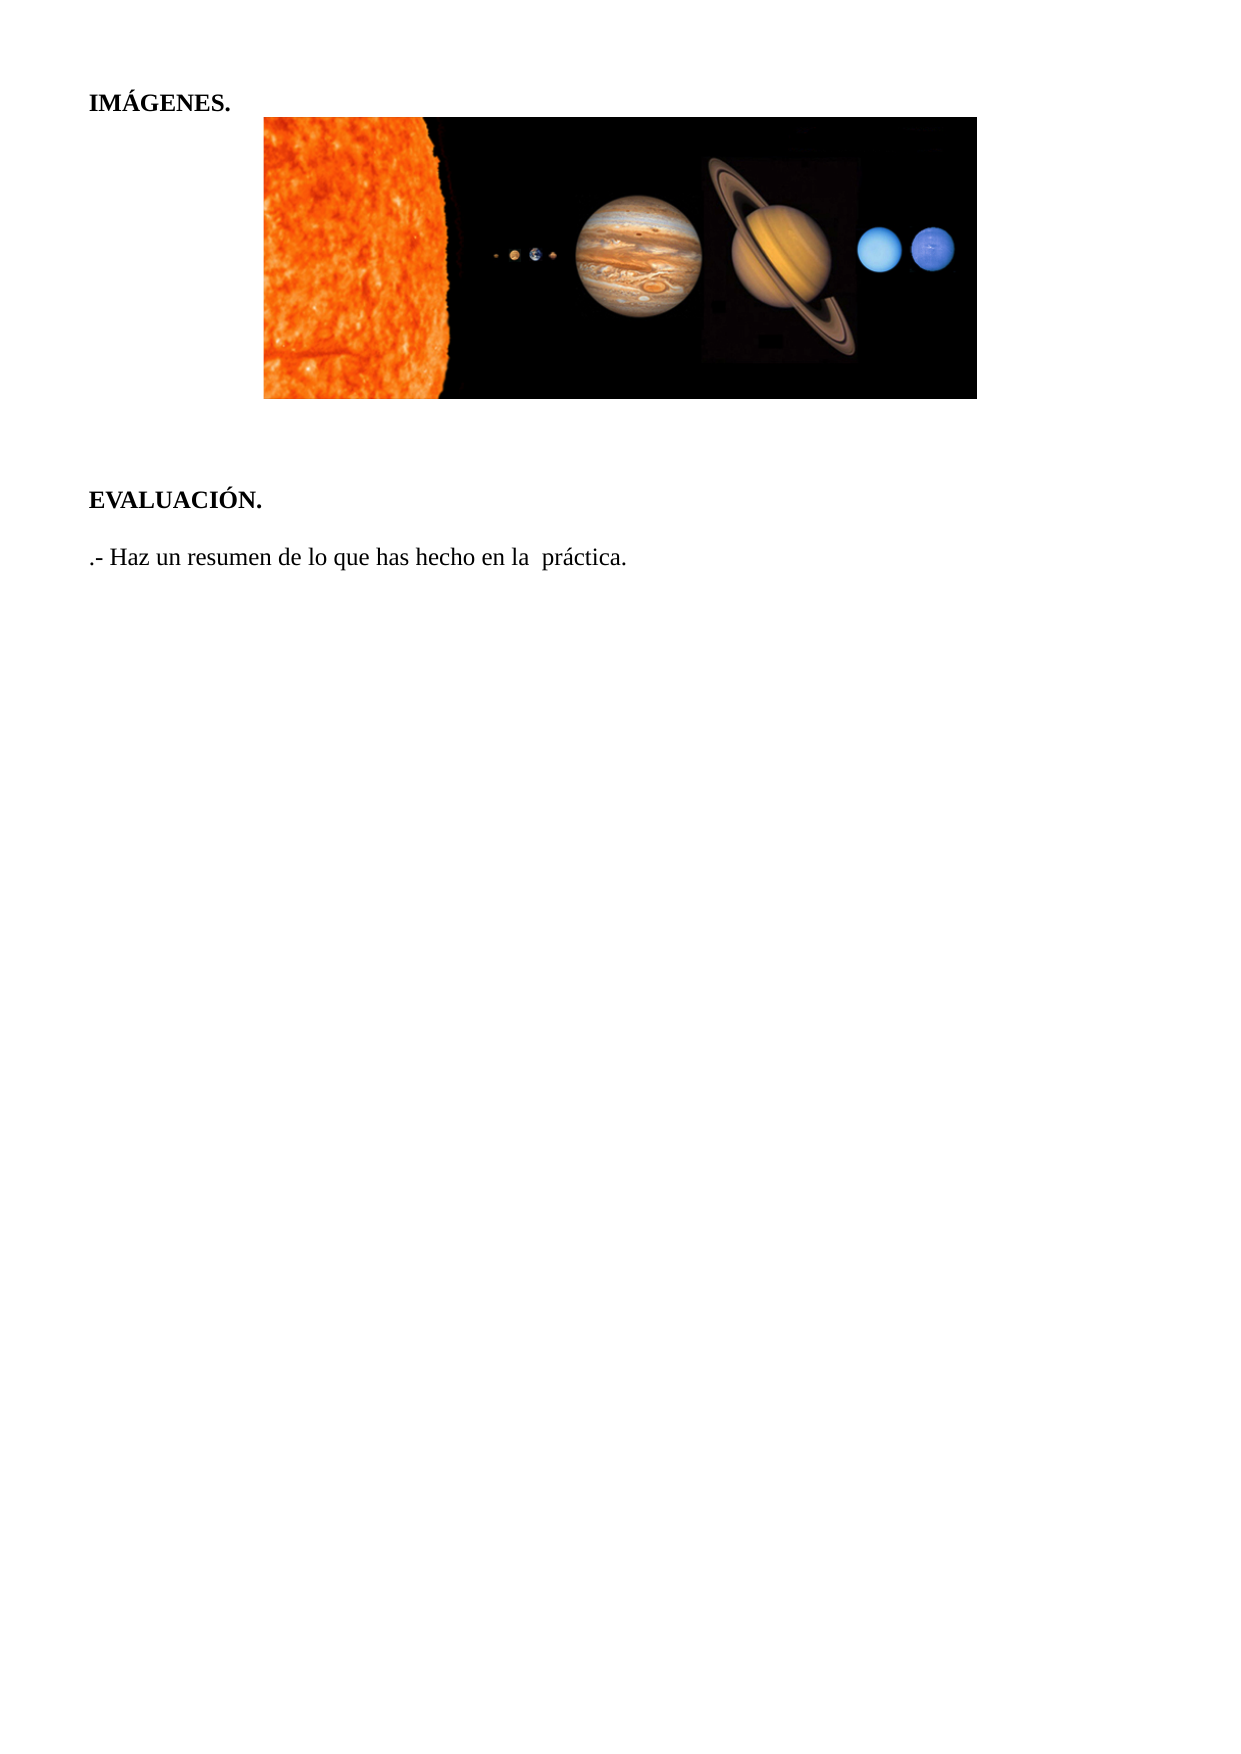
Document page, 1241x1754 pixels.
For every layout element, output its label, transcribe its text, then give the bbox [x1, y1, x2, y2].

text IMÁGENES. [88, 88, 1152, 117]
text .- Haz un resumen de lo que has hecho en la práctica. [88, 542, 1152, 571]
picture [263, 117, 977, 399]
text EVALUACIÓN. [88, 485, 1152, 513]
